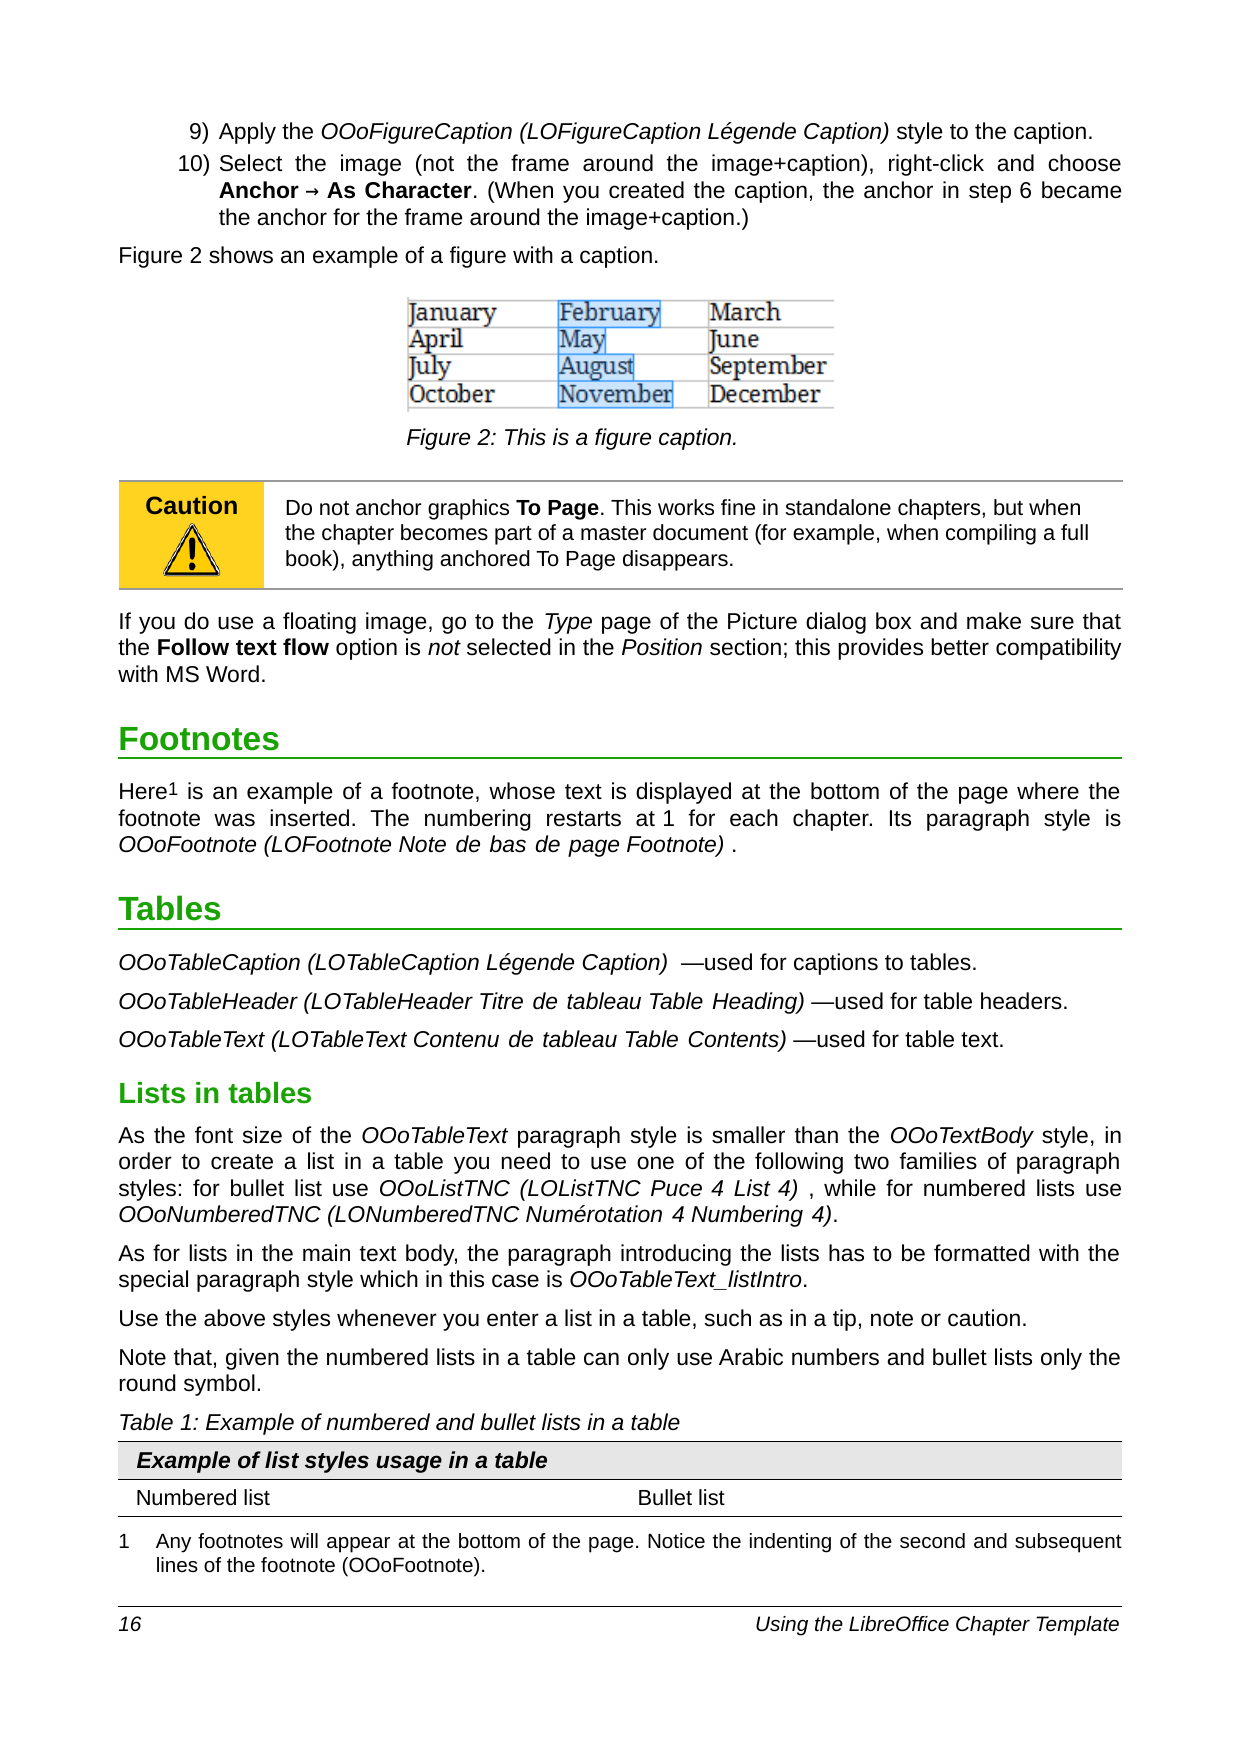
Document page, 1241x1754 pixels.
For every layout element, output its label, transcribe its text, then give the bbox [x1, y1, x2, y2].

table_header Caution [119, 482, 264, 588]
table_header Do not anchor graphics To Page. This works fine in standalone chapters, but when the chapter becomes part of a master document (for example, when compiling a full book), anything anchored To Page disappears. [264, 482, 1122, 588]
subtitle Footnotes [118, 719, 1122, 757]
text OOoTableText (LOTableText Contenu de tableau Table Contents) —used for table text. [118, 1026, 1122, 1053]
text OOoTableCaption (LOTableCaption Légende Caption) —used for captions to tables. [118, 949, 1122, 975]
text As the font size of the OOoTableText paragraph style is smaller than the OOoTextBody style, in order to create a list in a table you need to use one of the following two families of paragraph styles: for bullet list use OOoListTNC (LOListTNC Puce 4 List 4) , while for numbered lists use OOoNumberedTNC (LONumberedTNC Numérotation 4 Numbering 4). [118, 1122, 1122, 1227]
text If you do use a floating image, go to the Type page of the Picture dialog box and make sure that the Follow text flow option is not selected in the Position section; this provides better compatibility with MS Word. [118, 608, 1122, 687]
text Use the above styles whenever you enter a list in a table, such as in a tip, note or caution. [118, 1305, 1122, 1331]
text Figure 2: This is a figure caption. [406, 423, 834, 450]
picture [159, 519, 224, 580]
subtitle Lists in tables [118, 1076, 1122, 1109]
table_header Example of list styles usage in a table [118, 1442, 1122, 1479]
subtitle Tables [118, 889, 1122, 928]
picture [406, 297, 835, 412]
text As for lists in the main text body, the paragraph introducing the lists has to be formatted with the special paragraph style which in this case is OOoTableText_listIntro. [118, 1240, 1122, 1292]
text Note that, given the numbered lists in a table can only use Arabic numbers and bullet lists only the round symbol. [118, 1344, 1122, 1396]
list Select the image (not the frame around the image+caption), right-click and choose Anchor → As Character. (When you created the caption, the anchor in step 6 became the anchor for the frame around the image+caption.) [177, 150, 1122, 230]
text OOoTableHeader (LOTableHeader Titre de tableau Table Heading) —used for table headers. [118, 988, 1122, 1014]
text Table 1: Example of numbered and bullet lists in a table [118, 1409, 1122, 1435]
list Apply the OOoFigureCaption (LOFigureCaption Légende Caption) style to the caption. [189, 118, 1122, 144]
text Any footnotes will appear at the bottom of the page. Notice the indenting of the second and subsequent lines of the footnote (OOoFootnote). [118, 1529, 1122, 1576]
table_cell Bullet list [620, 1480, 1122, 1516]
text Here is an example of a footnote, whose text is displayed at the bottom of the page where the footnote was inserted. The numbering restarts at 1 for each chapter. Its paragraph style is OOoFootnote (LOFootnote Note de bas de page Footnote) . [118, 778, 1122, 857]
text Figure 2 shows an example of a figure with a caption. [118, 242, 1122, 268]
table_cell Numbered list [118, 1480, 620, 1516]
